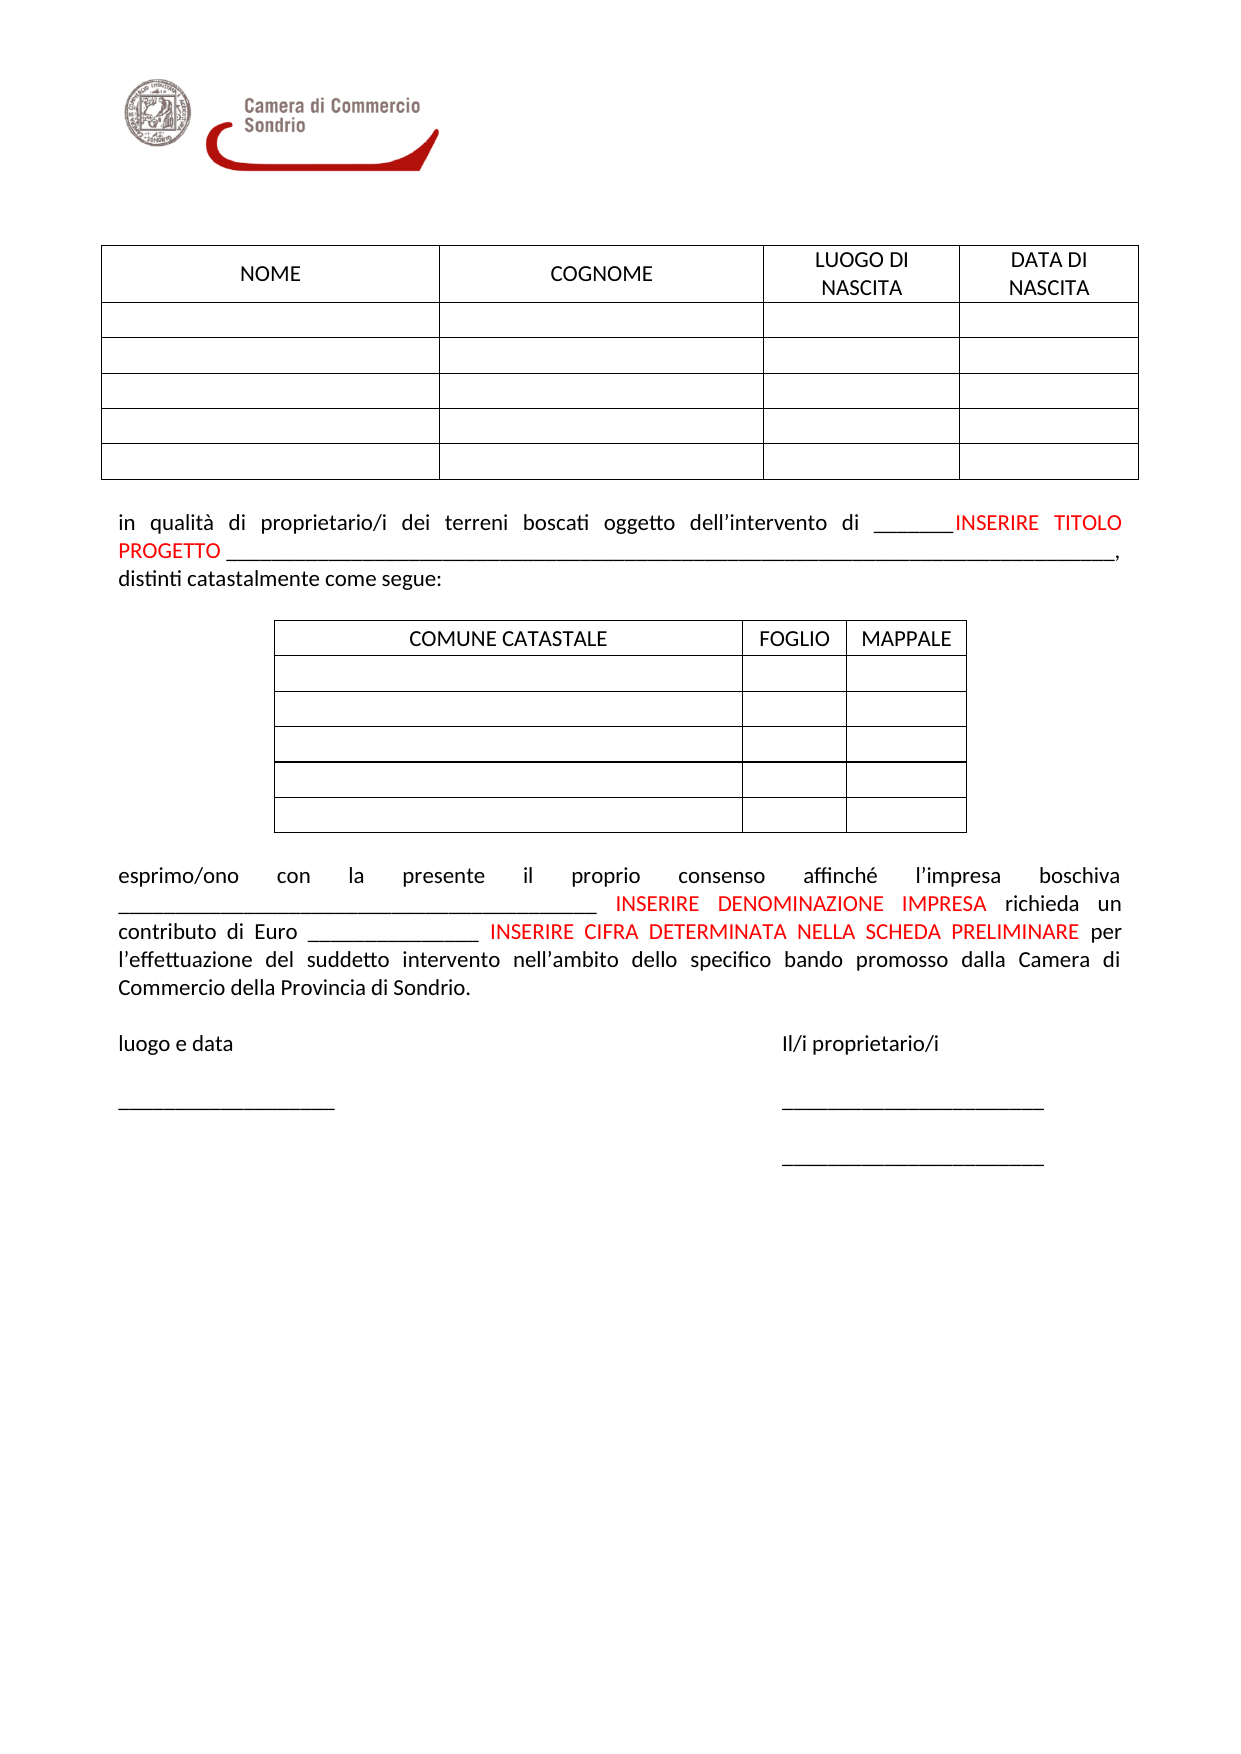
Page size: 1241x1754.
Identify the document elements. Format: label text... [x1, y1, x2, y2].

table_cell [275, 798, 742, 832]
table_cell [102, 444, 439, 479]
table_cell [764, 338, 959, 372]
table_cell [764, 303, 959, 337]
text ___________________ _______________________ [118, 1086, 1122, 1113]
table_cell [960, 374, 1138, 408]
text in qualità di proprietario/i dei terreni boscati oggetto dell’intervento di _______INSERIRE TITOLO PROGETTO ______________________________________________________________________________, [118, 508, 1122, 564]
table_cell [847, 763, 966, 797]
table_cell [847, 727, 966, 761]
table_cell [275, 656, 742, 691]
table_cell [440, 303, 763, 337]
table_header NOME [102, 246, 439, 302]
table_cell [275, 727, 742, 761]
table_cell [960, 409, 1138, 443]
table_cell [764, 374, 959, 408]
table_cell [847, 692, 966, 726]
text esprimo/ono con la presente il proprio consenso affinché l’impresa boschiva __________________________________________ INSERIRE DENOMINAZIONE IMPRESA richieda un contributo di Euro _______________ INSERIRE CIFRA DETERMINATA NELLA SCHEDA PRELIMINARE per l’effettuazione del suddetto intervento nell’ambito dello specifico bando promosso dalla Camera di Commercio della Provincia di Sondrio. [118, 861, 1122, 1001]
table_cell [743, 763, 846, 797]
table_cell [743, 656, 846, 691]
table_cell [847, 656, 966, 691]
table_cell [440, 409, 763, 443]
table_cell [764, 409, 959, 443]
table_header FOGLIO [743, 621, 846, 655]
table_cell [960, 444, 1138, 479]
text _______________________ [118, 1142, 1122, 1169]
table_cell [102, 374, 439, 408]
text luogo e data Il/i proprietario/i [118, 1029, 1122, 1057]
table_header COMUNE CATASTALE [275, 621, 742, 655]
table_cell [764, 444, 959, 479]
table_header DATA DI NASCITA [960, 246, 1138, 302]
text distinti catastalmente come segue: [118, 564, 1122, 592]
table_header COGNOME [440, 246, 763, 302]
table_cell [743, 798, 846, 832]
table_header LUOGO DI NASCITA [764, 246, 959, 302]
table_cell [275, 692, 742, 726]
table_cell [275, 763, 742, 797]
table_cell [743, 692, 846, 726]
table_cell [960, 303, 1138, 337]
table_cell [102, 303, 439, 337]
table_cell [440, 374, 763, 408]
table_cell [743, 727, 846, 761]
table_header MAPPALE [847, 621, 966, 655]
table_cell [440, 338, 763, 372]
table_cell [440, 444, 763, 479]
table_cell [102, 409, 439, 443]
table_cell [847, 798, 966, 832]
table_cell [102, 338, 439, 372]
table_cell [960, 338, 1138, 372]
